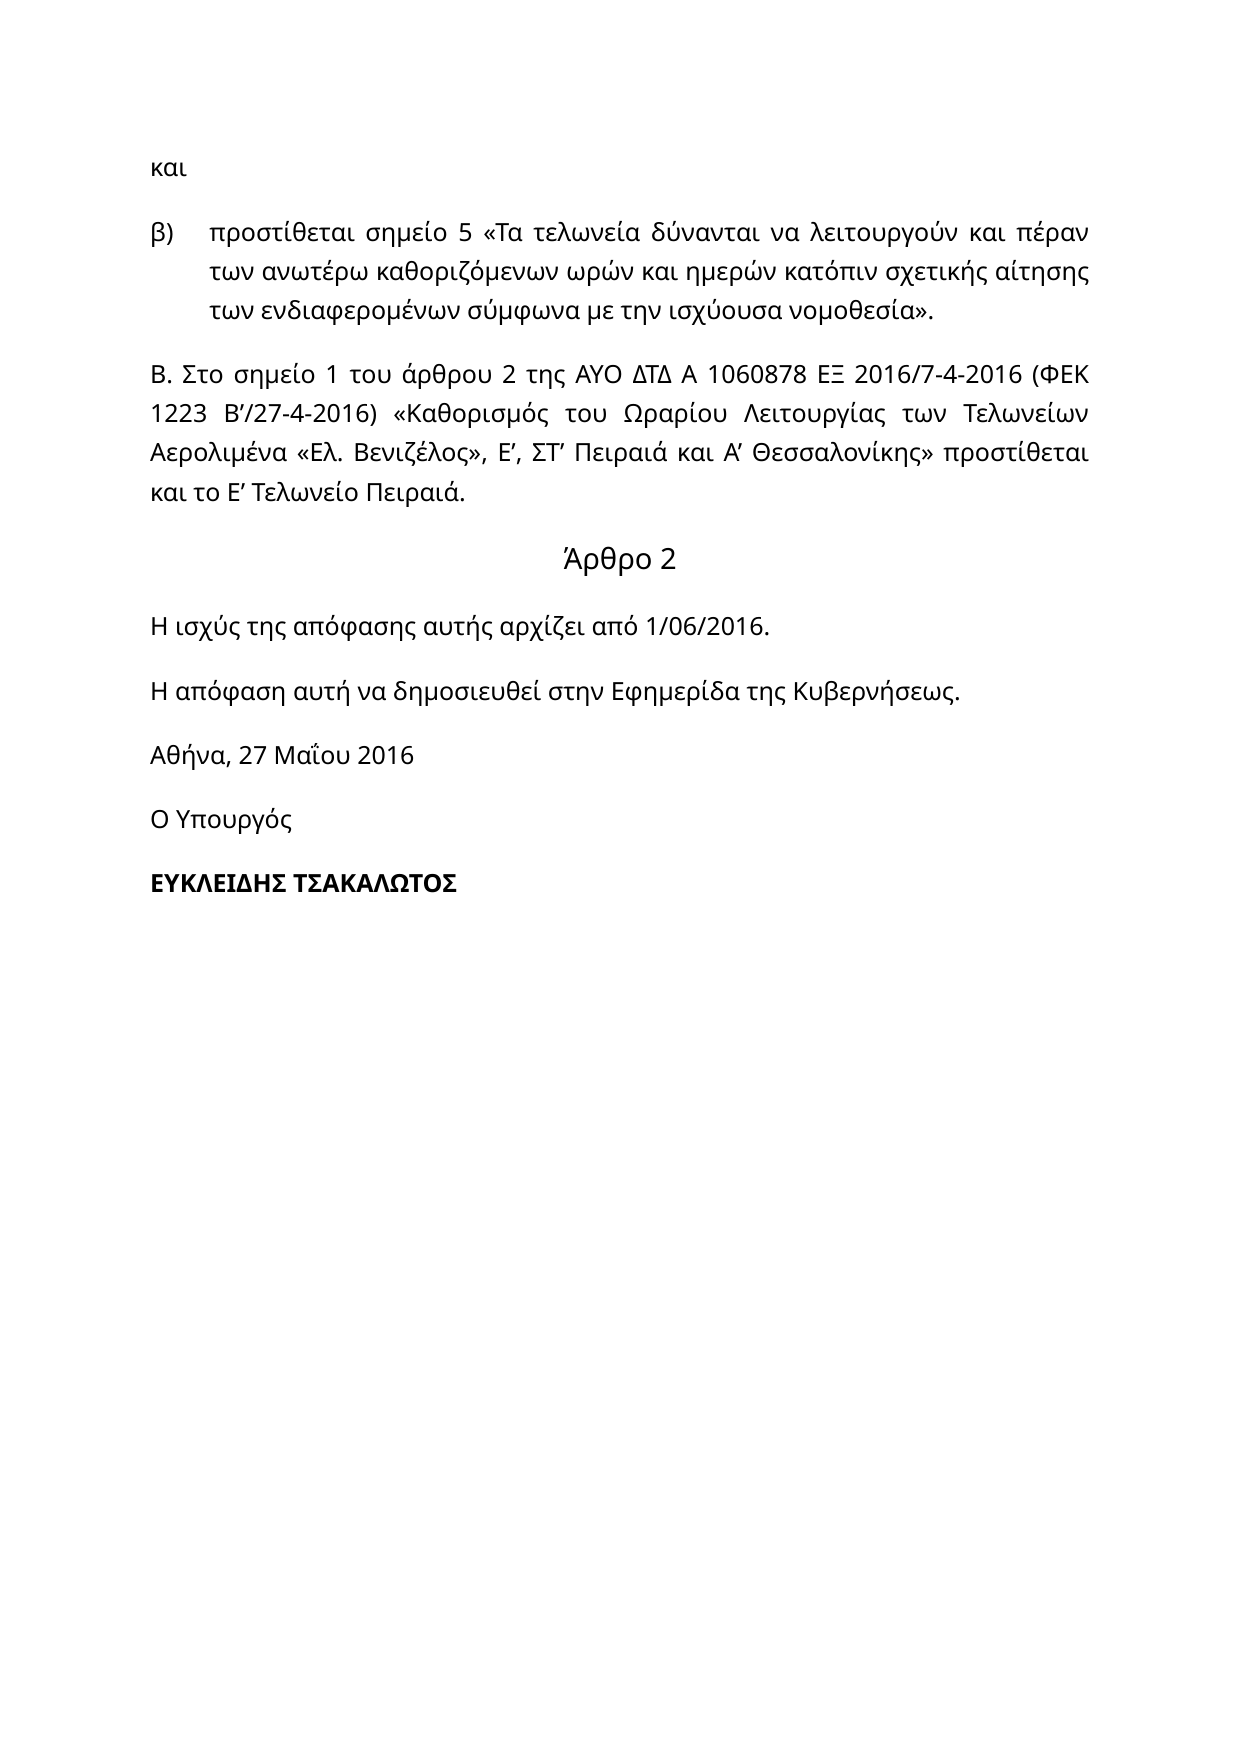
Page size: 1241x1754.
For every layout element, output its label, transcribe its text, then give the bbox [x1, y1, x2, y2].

text Ο Υπουργός [150, 801, 1090, 836]
text και [150, 150, 1090, 184]
text ΕΥΚΛΕΙΔΗΣ ΤΣΑΚΑΛΩΤΟΣ [150, 866, 1090, 900]
text Αθήνα, 27 Μαΐου 2016 [150, 737, 1090, 771]
list β) προστίθεται σημείο 5 «Τα τελωνεία δύνανται να λειτουργούν και πέραν των ανωτέρω καθοριζόμενων ωρών και ημερών κατόπιν σχετικής αίτησης των ενδιαφερομένων σύμφωνα με την ισχύουσα νομοθεσία». [150, 214, 1090, 327]
text Η απόφαση αυτή να δημοσιευθεί στην Εφημερίδα της Κυβερνήσεως. [150, 673, 1090, 707]
subtitle Άρθρο 2 [150, 538, 1090, 578]
text Η ισχύς της απόφασης αυτής αρχίζει από 1/06/2016. [150, 609, 1090, 643]
text Β. Στο σημείο 1 του άρθρου 2 της ΑΥΟ ΔΤΔ Α 1060878 ΕΞ 2016/7-4-2016 (ΦΕΚ 1223 Β’/27-4-2016) «Καθορισμός του Ωραρίου Λειτουργίας των Τελωνείων Αερολιμένα «Ελ. Βενιζέλος», Ε’, ΣΤ’ Πειραιά και Α’ Θεσσαλονίκης» προστίθεται και το Ε’ Τελωνείο Πειραιά. [150, 357, 1090, 508]
